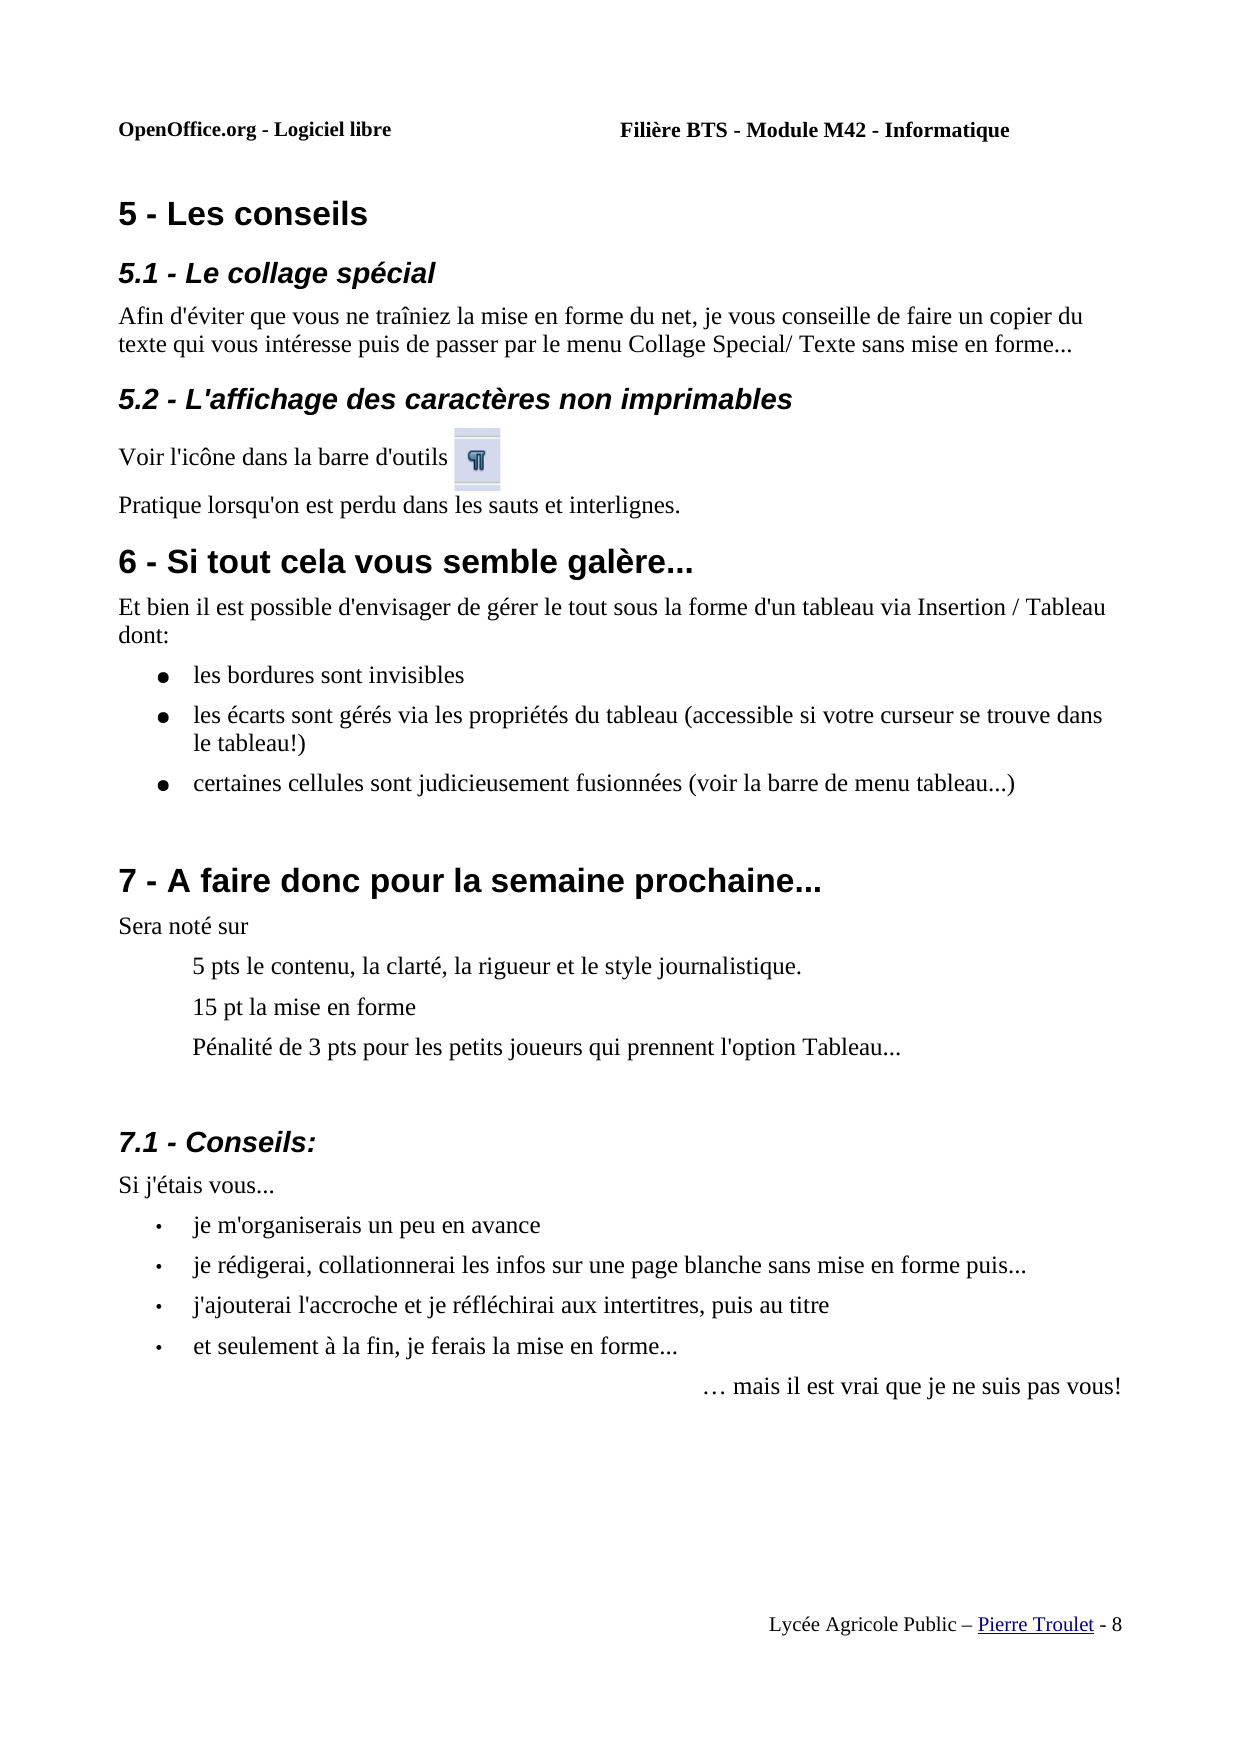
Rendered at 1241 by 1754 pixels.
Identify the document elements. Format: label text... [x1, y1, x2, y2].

text 15 pt la mise en forme [192, 993, 1122, 1020]
text 5 pts le contenu, la clarté, la rigueur et le style journalistique. [192, 952, 1122, 980]
text … mais il est vrai que je ne suis pas vous! [118, 1372, 1122, 1400]
subtitle Les conseils [118, 195, 1122, 232]
list et seulement à la fin, je ferais la mise en forme... [156, 1332, 1122, 1359]
subtitle A faire donc pour la semaine prochaine... [118, 862, 1122, 900]
text Afin d'éviter que vous ne traîniez la mise en forme du net, je vous conseille de faire un copier du texte qui vous intéresse puis de passer par le menu Collage Special/ Texte sans mise en forme... [118, 302, 1122, 358]
text Pénalité de 3 pts pour les petits joueurs qui prennent l'option Tableau... [192, 1033, 1122, 1061]
text Pratique lorsqu'on est perdu dans les sauts et interlignes. [118, 491, 1122, 519]
list je rédigerai, collationnerai les infos sur une page blanche sans mise en forme puis... [156, 1251, 1122, 1279]
subtitle Le collage spécial [118, 257, 1122, 290]
list les écarts sont gérés via les propriétés du tableau (accessible si votre curseur se trouve dans le tableau!) [156, 702, 1122, 757]
text Et bien il est possible d'envisager de gérer le tout sous la forme d'un tableau via Insertion / Tableau dont: [118, 593, 1122, 649]
list certaines cellules sont judicieusement fusionnées (voir la barre de menu tableau...) [156, 769, 1122, 797]
text Si j'étais vous... [118, 1171, 1122, 1199]
subtitle Conseils: [118, 1126, 1122, 1158]
text Sera noté sur [118, 912, 1122, 940]
list je m'organiserais un peu en avance [156, 1211, 1122, 1239]
subtitle Si tout cela vous semble galère... [118, 544, 1122, 581]
subtitle L'affichage des caractères non imprimables [118, 383, 1122, 416]
text Voir l'icône dans la barre d'outils [118, 428, 454, 491]
list j'ajouterai l'accroche et je réfléchirai aux intertitres, puis au titre [156, 1292, 1122, 1319]
text [501, 428, 1122, 491]
picture [454, 428, 501, 491]
list les bordures sont invisibles [156, 661, 1122, 689]
